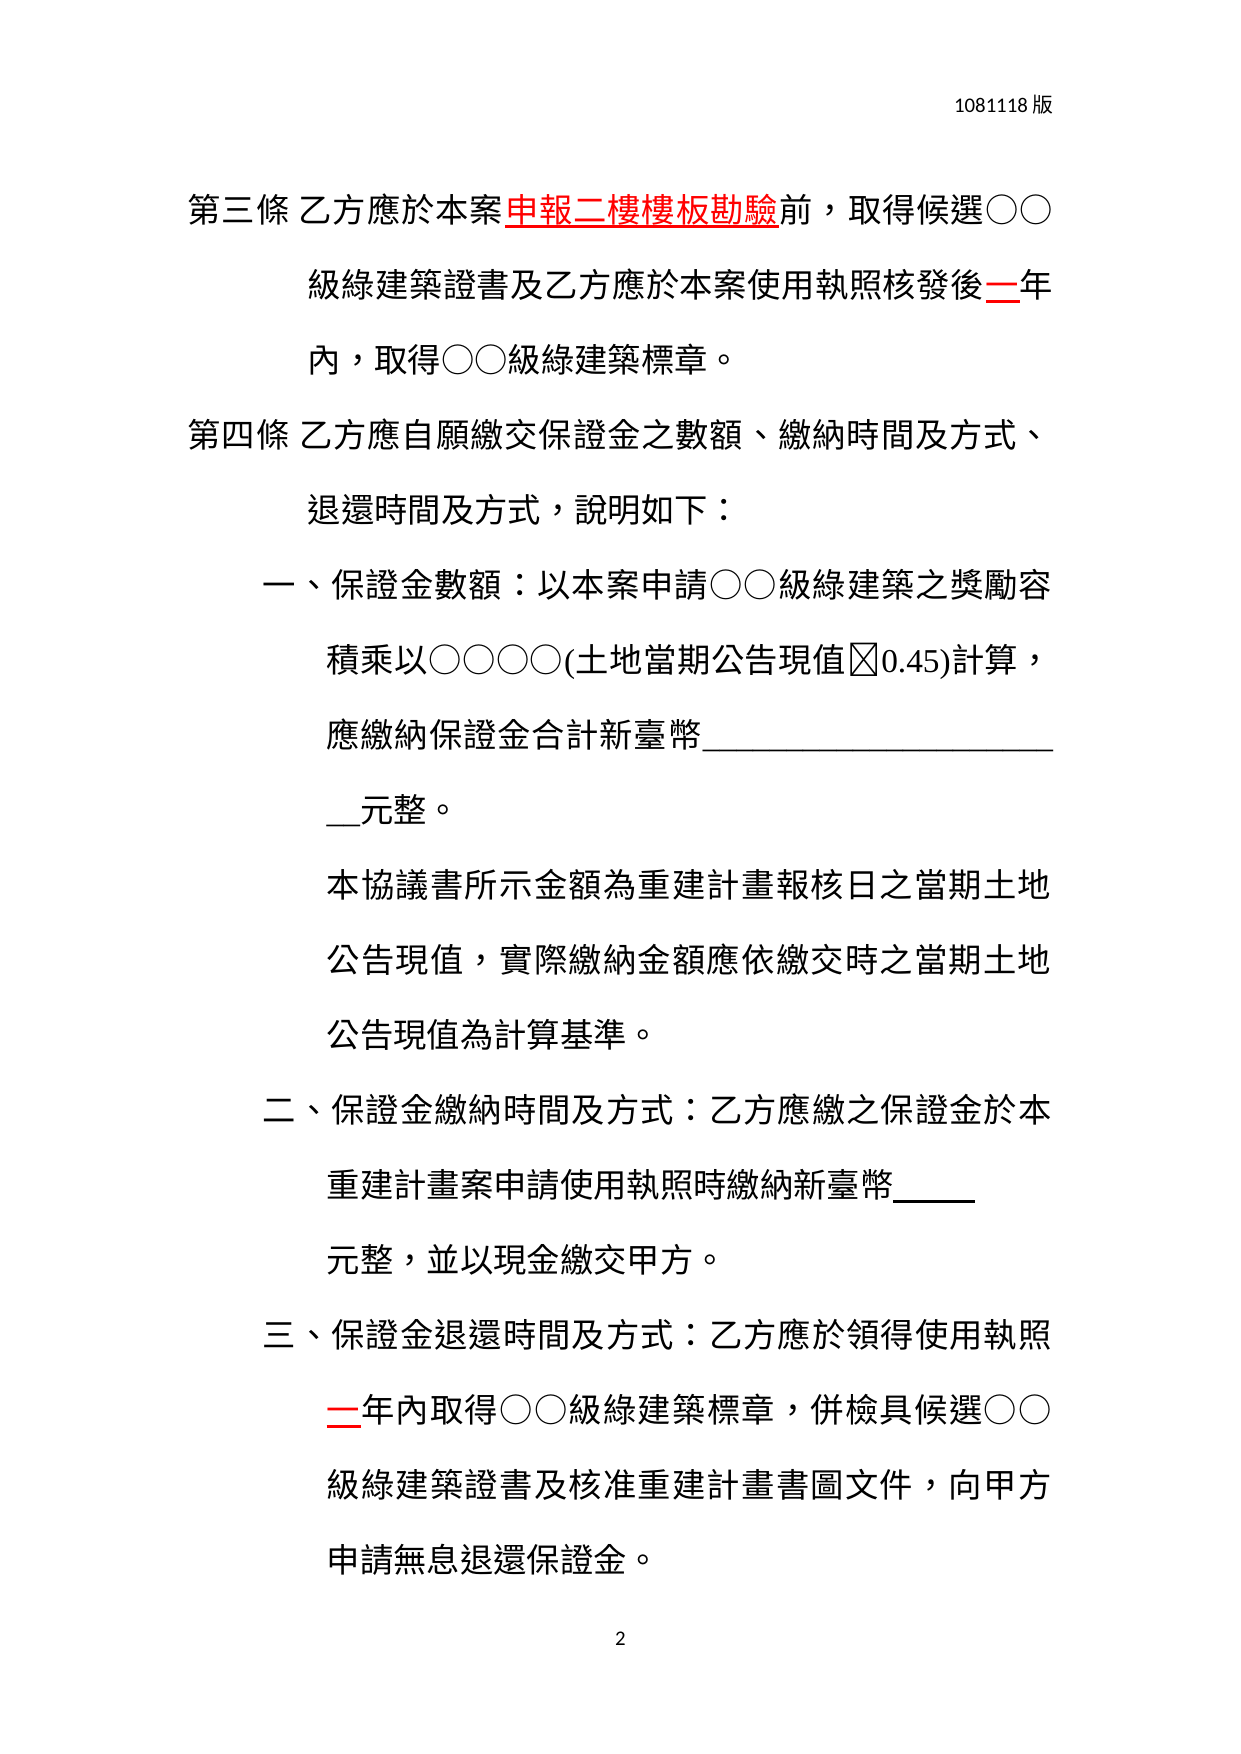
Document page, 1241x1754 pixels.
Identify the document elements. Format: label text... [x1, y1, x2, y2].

text 第三條 乙方應於本案申報二樓樓板勘驗前，取得候選○○級綠建築證書及乙方應於本案使用執照核發後一年內，取得○○級綠建築標章。 [187, 164, 1053, 389]
text 二、保證金繳納時間及方式：乙方應繳之保證金於本重建計畫案申請使用執照時繳納新臺幣 元整，並以現金繳交甲方。 [262, 1064, 1053, 1289]
text 一、保證金數額：以本案申請○○級綠建築之獎勵容積乘以○○○○(土地當期公告現值0.45)計算，應繳納保證金合計新臺幣_______________________元整。 本協議書所示金額為重建計畫報核日之當期土地公告現值，實際繳納金額應依繳交時之當期土地公告現值為計算基準。 [262, 539, 1053, 1064]
text 三、保證金退還時間及方式：乙方應於領得使用執照一年內取得○○級綠建築標章，併檢具候選○○級綠建築證書及核准重建計畫書圖文件，向甲方申請無息退還保證金。 [262, 1289, 1053, 1589]
text 第四條 乙方應自願繳交保證金之數額、繳納時間及方式、退還時間及方式，說明如下： [187, 389, 1053, 539]
